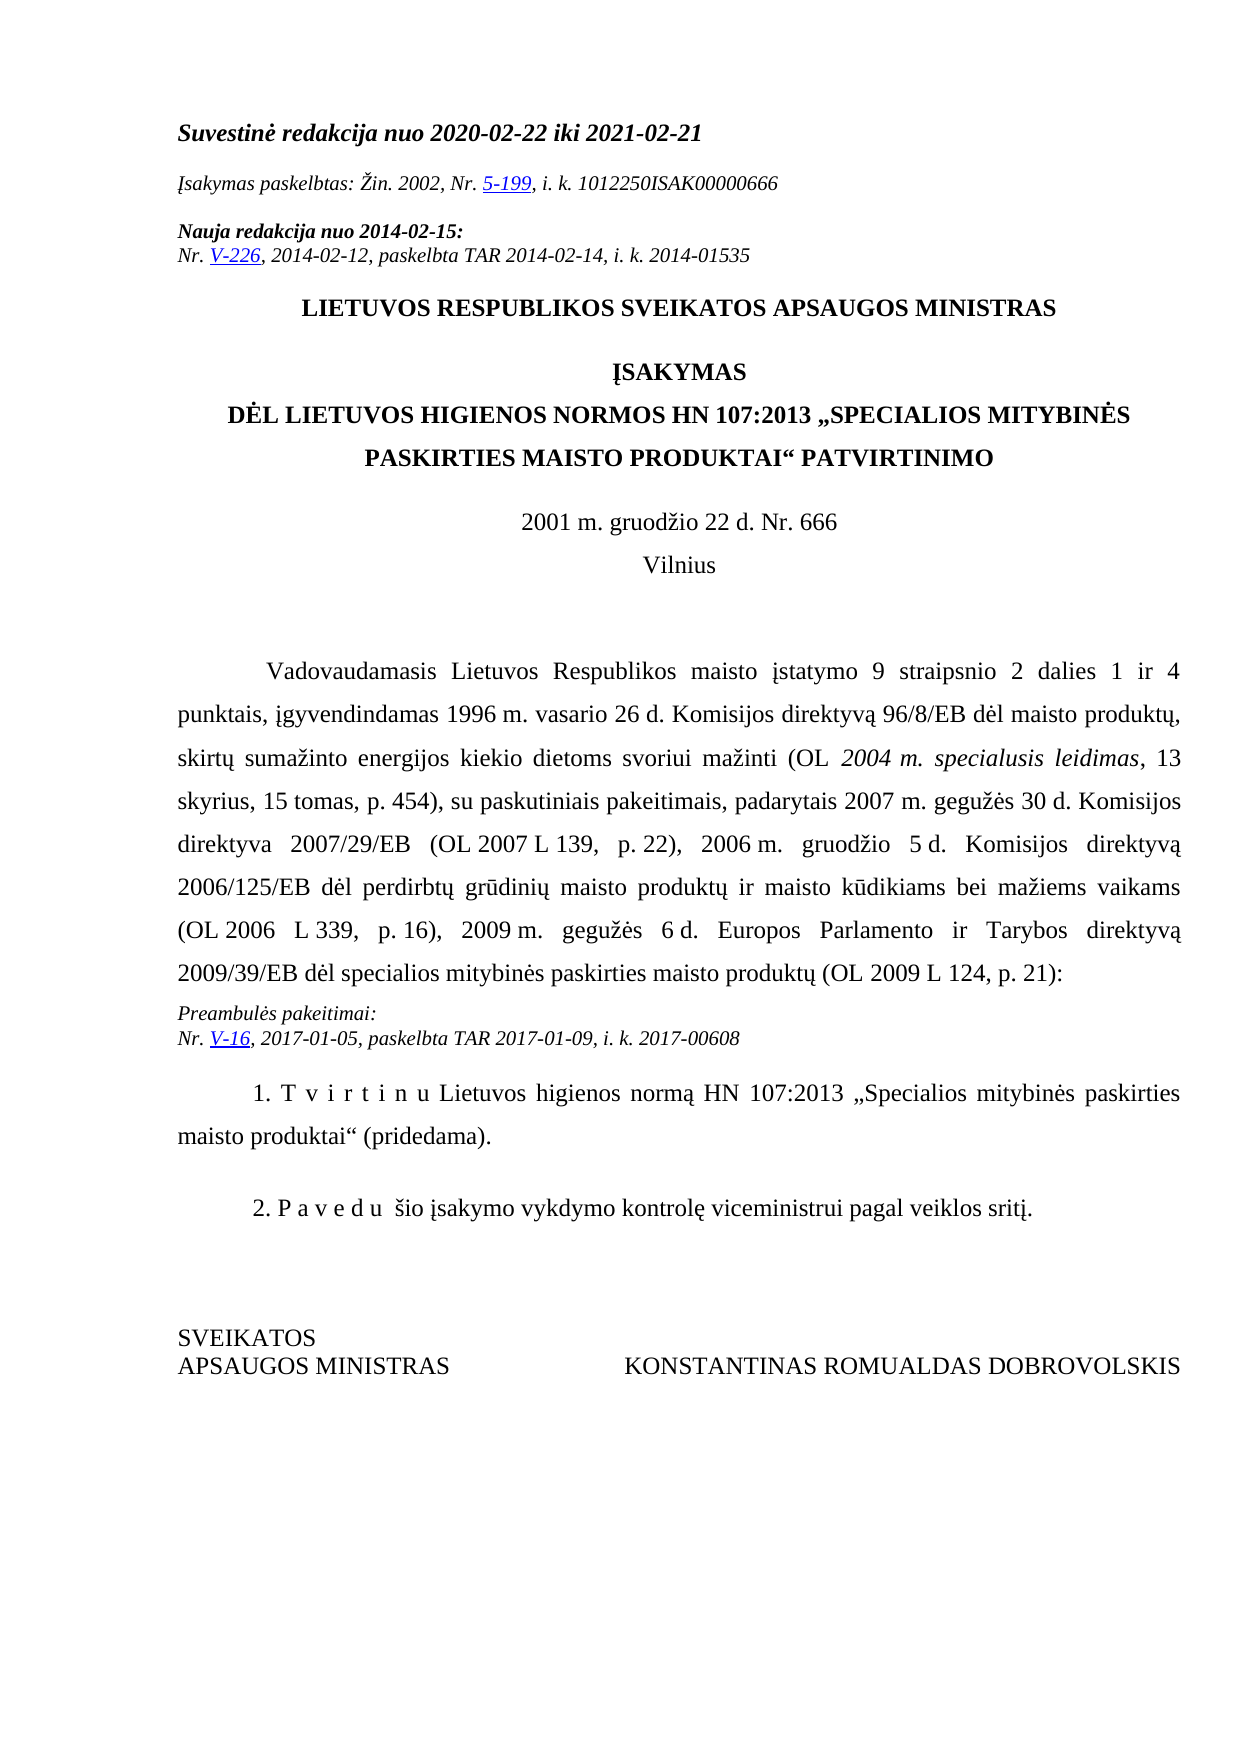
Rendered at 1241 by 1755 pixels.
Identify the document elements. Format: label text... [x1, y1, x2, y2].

text SVEIKATOS [177, 1323, 1181, 1351]
text ĮSAKYMAS [177, 357, 1181, 386]
text 2. P a v e d u šio įsakymo vykdymo kontrolę viceministrui pagal veiklos sritį. [177, 1193, 1181, 1222]
text DĖL LIETUVOS HIGIENOS NORMOS HN 107:2013 „SPECIALIOS MITYBINĖS PASKIRTIES MAISTO PRODUKTAI“ PATVIRTINIMO [177, 400, 1181, 472]
text LIETUVOS RESPUBLIKOS SVEIKATOS APSAUGOS MINISTRAS [177, 293, 1181, 322]
text Preambulės pakeitimai: [177, 1001, 1181, 1025]
text Nr. V-226, 2014-02-12, paskelbta TAR 2014-02-14, i. k. 2014-01535 [177, 243, 1181, 267]
text Įsakymas paskelbtas: Žin. 2002, Nr. 5-199, i. k. 1012250ISAK00000666 [177, 171, 1181, 195]
text 1. T v i r t i n u Lietuvos higienos normą HN 107:2013 „Specialios mitybinės paskirties maisto produktai“ (pridedama). [177, 1078, 1181, 1150]
text Suvestinė redakcija nuo 2020-02-22 iki 2021-02-21 [177, 118, 1181, 147]
text Nr. V-16, 2017-01-05, paskelbta TAR 2017-01-09, i. k. 2017-00608 [177, 1025, 1181, 1049]
text Vadovaudamasis Lietuvos Respublikos maisto įstatymo 9 straipsnio 2 dalies 1 ir 4 punktais, įgyvendindamas 1996 m. vasario 26 d. Komisijos direktyvą 96/8/EB dėl maisto produktų, skirtų sumažinto energijos kiekio dietoms svoriui mažinti (OL 2004 m. specialusis leidimas, 13 skyrius, 15 tomas, p. 454), su paskutiniais pakeitimais, padarytais 2007 m. gegužės 30 d. Komisijos direktyva 2007/29/EB (OL 2007 L 139, p. 22), 2006 m. gruodžio 5 d. Komisijos direktyvą 2006/125/EB dėl perdirbtų grūdinių maisto produktų ir maisto kūdikiams bei mažiems vaikams (OL 2006 L 339, p. 16), 2009 m. gegužės 6 d. Europos Parlamento ir Tarybos direktyvą 2009/39/EB dėl specialios mitybinės paskirties maisto produktų (OL 2009 L 124, p. 21): [177, 656, 1181, 987]
text Nauja redakcija nuo 2014-02-15: [177, 219, 1181, 243]
text 2001 m. gruodžio 22 d. Nr. 666 [177, 507, 1181, 535]
text APSAUGOS MINISTRAS KONSTANTINAS ROMUALDAS DOBROVOLSKIS [177, 1351, 1181, 1380]
text Vilnius [177, 550, 1181, 578]
